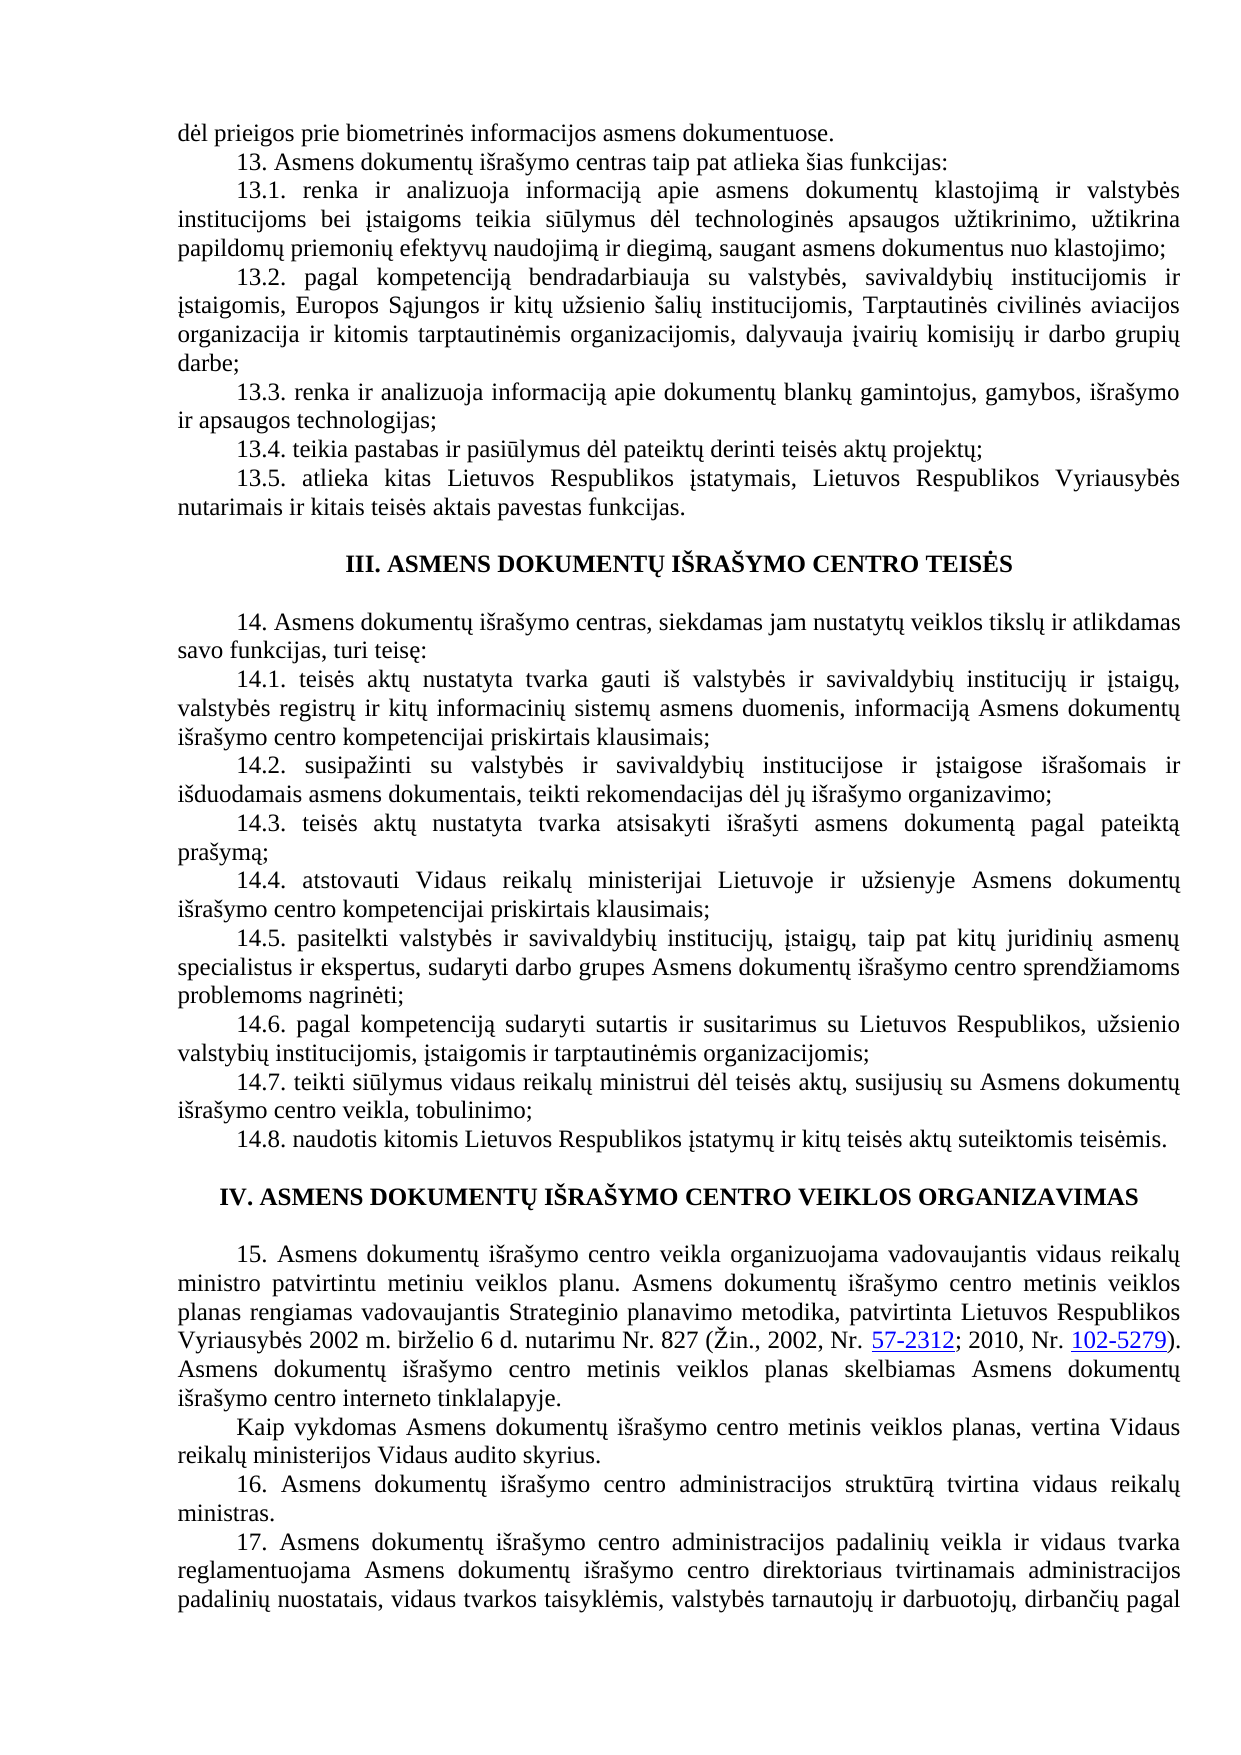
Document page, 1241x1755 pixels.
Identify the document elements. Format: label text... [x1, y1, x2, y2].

text Kaip vykdomas Asmens dokumentų išrašymo centro metinis veiklos planas, vertina Vidaus reikalų ministerijos Vidaus audito skyrius. [177, 1412, 1181, 1469]
text 13.3. renka ir analizuoja informaciją apie dokumentų blankų gamintojus, gamybos, išrašymo ir apsaugos technologijas; [177, 377, 1181, 434]
text 14.7. teikti siūlymus vidaus reikalų ministrui dėl teisės aktų, susijusių su Asmens dokumentų išrašymo centro veikla, tobulinimo; [177, 1067, 1181, 1124]
text dėl prieigos prie biometrinės informacijos asmens dokumentuose. [177, 118, 1181, 147]
text 13.4. teikia pastabas ir pasiūlymus dėl pateiktų derinti teisės aktų projektų; [177, 434, 1181, 463]
text 13.2. pagal kompetenciją bendradarbiauja su valstybės, savivaldybių institucijomis ir įstaigomis, Europos Sąjungos ir kitų užsienio šalių institucijomis, Tarptautinės civilinės aviacijos organizacija ir kitomis tarptautinėmis organizacijomis, dalyvauja įvairių komisijų ir darbo grupių darbe; [177, 262, 1181, 377]
text 14.6. pagal kompetenciją sudaryti sutartis ir susitarimus su Lietuvos Respublikos, užsienio valstybių institucijomis, įstaigomis ir tarptautinėmis organizacijomis; [177, 1009, 1181, 1067]
text IV. ASMENS DOKUMENTŲ IŠRAŠYMO CENTRO VEIKLOS ORGANIZAVIMAS [177, 1182, 1181, 1211]
text 13.5. atlieka kitas Lietuvos Respublikos įstatymais, Lietuvos Respublikos Vyriausybės nutarimais ir kitais teisės aktais pavestas funkcijas. [177, 463, 1181, 521]
text III. ASMENS DOKUMENTŲ IŠRAŠYMO CENTRO TEISĖS [177, 549, 1181, 578]
text 14.8. naudotis kitomis Lietuvos Respublikos įstatymų ir kitų teisės aktų suteiktomis teisėmis. [177, 1124, 1181, 1153]
text 14.4. atstovauti Vidaus reikalų ministerijai Lietuvoje ir užsienyje Asmens dokumentų išrašymo centro kompetencijai priskirtais klausimais; [177, 866, 1181, 923]
text 13. Asmens dokumentų išrašymo centras taip pat atlieka šias funkcijas: [177, 147, 1181, 176]
text 14.3. teisės aktų nustatyta tvarka atsisakyti išrašyti asmens dokumentą pagal pateiktą prašymą; [177, 808, 1181, 866]
text 13.1. renka ir analizuoja informaciją apie asmens dokumentų klastojimą ir valstybės institucijoms bei įstaigoms teikia siūlymus dėl technologinės apsaugos užtikrinimo, užtikrina papildomų priemonių efektyvų naudojimą ir diegimą, saugant asmens dokumentus nuo klastojimo; [177, 176, 1181, 262]
text 14. Asmens dokumentų išrašymo centras, siekdamas jam nustatytų veiklos tikslų ir atlikdamas savo funkcijas, turi teisę: [177, 607, 1181, 664]
text 15. Asmens dokumentų išrašymo centro veikla organizuojama vadovaujantis vidaus reikalų ministro patvirtintu metiniu veiklos planu. Asmens dokumentų išrašymo centro metinis veiklos planas rengiamas vadovaujantis Strateginio planavimo metodika, patvirtinta Lietuvos Respublikos Vyriausybės 2002 m. birželio 6 d. nutarimu Nr. 827 (Žin., 2002, Nr. 57-2312; 2010, Nr. 102-5279). Asmens dokumentų išrašymo centro metinis veiklos planas skelbiamas Asmens dokumentų išrašymo centro interneto tinklalapyje. [177, 1239, 1181, 1412]
text 16. Asmens dokumentų išrašymo centro administracijos struktūrą tvirtina vidaus reikalų ministras. [177, 1469, 1181, 1527]
text 14.2. susipažinti su valstybės ir savivaldybių institucijose ir įstaigose išrašomais ir išduodamais asmens dokumentais, teikti rekomendacijas dėl jų išrašymo organizavimo; [177, 751, 1181, 808]
text 14.5. pasitelkti valstybės ir savivaldybių institucijų, įstaigų, taip pat kitų juridinių asmenų specialistus ir ekspertus, sudaryti darbo grupes Asmens dokumentų išrašymo centro sprendžiamoms problemoms nagrinėti; [177, 923, 1181, 1009]
text 14.1. teisės aktų nustatyta tvarka gauti iš valstybės ir savivaldybių institucijų ir įstaigų, valstybės registrų ir kitų informacinių sistemų asmens duomenis, informaciją Asmens dokumentų išrašymo centro kompetencijai priskirtais klausimais; [177, 664, 1181, 751]
text 17. Asmens dokumentų išrašymo centro administracijos padalinių veikla ir vidaus tvarka reglamentuojama Asmens dokumentų išrašymo centro direktoriaus tvirtinamais administracijos padalinių nuostatais, vidaus tvarkos taisyklėmis, valstybės tarnautojų ir darbuotojų, dirbančių pagal [177, 1527, 1181, 1613]
